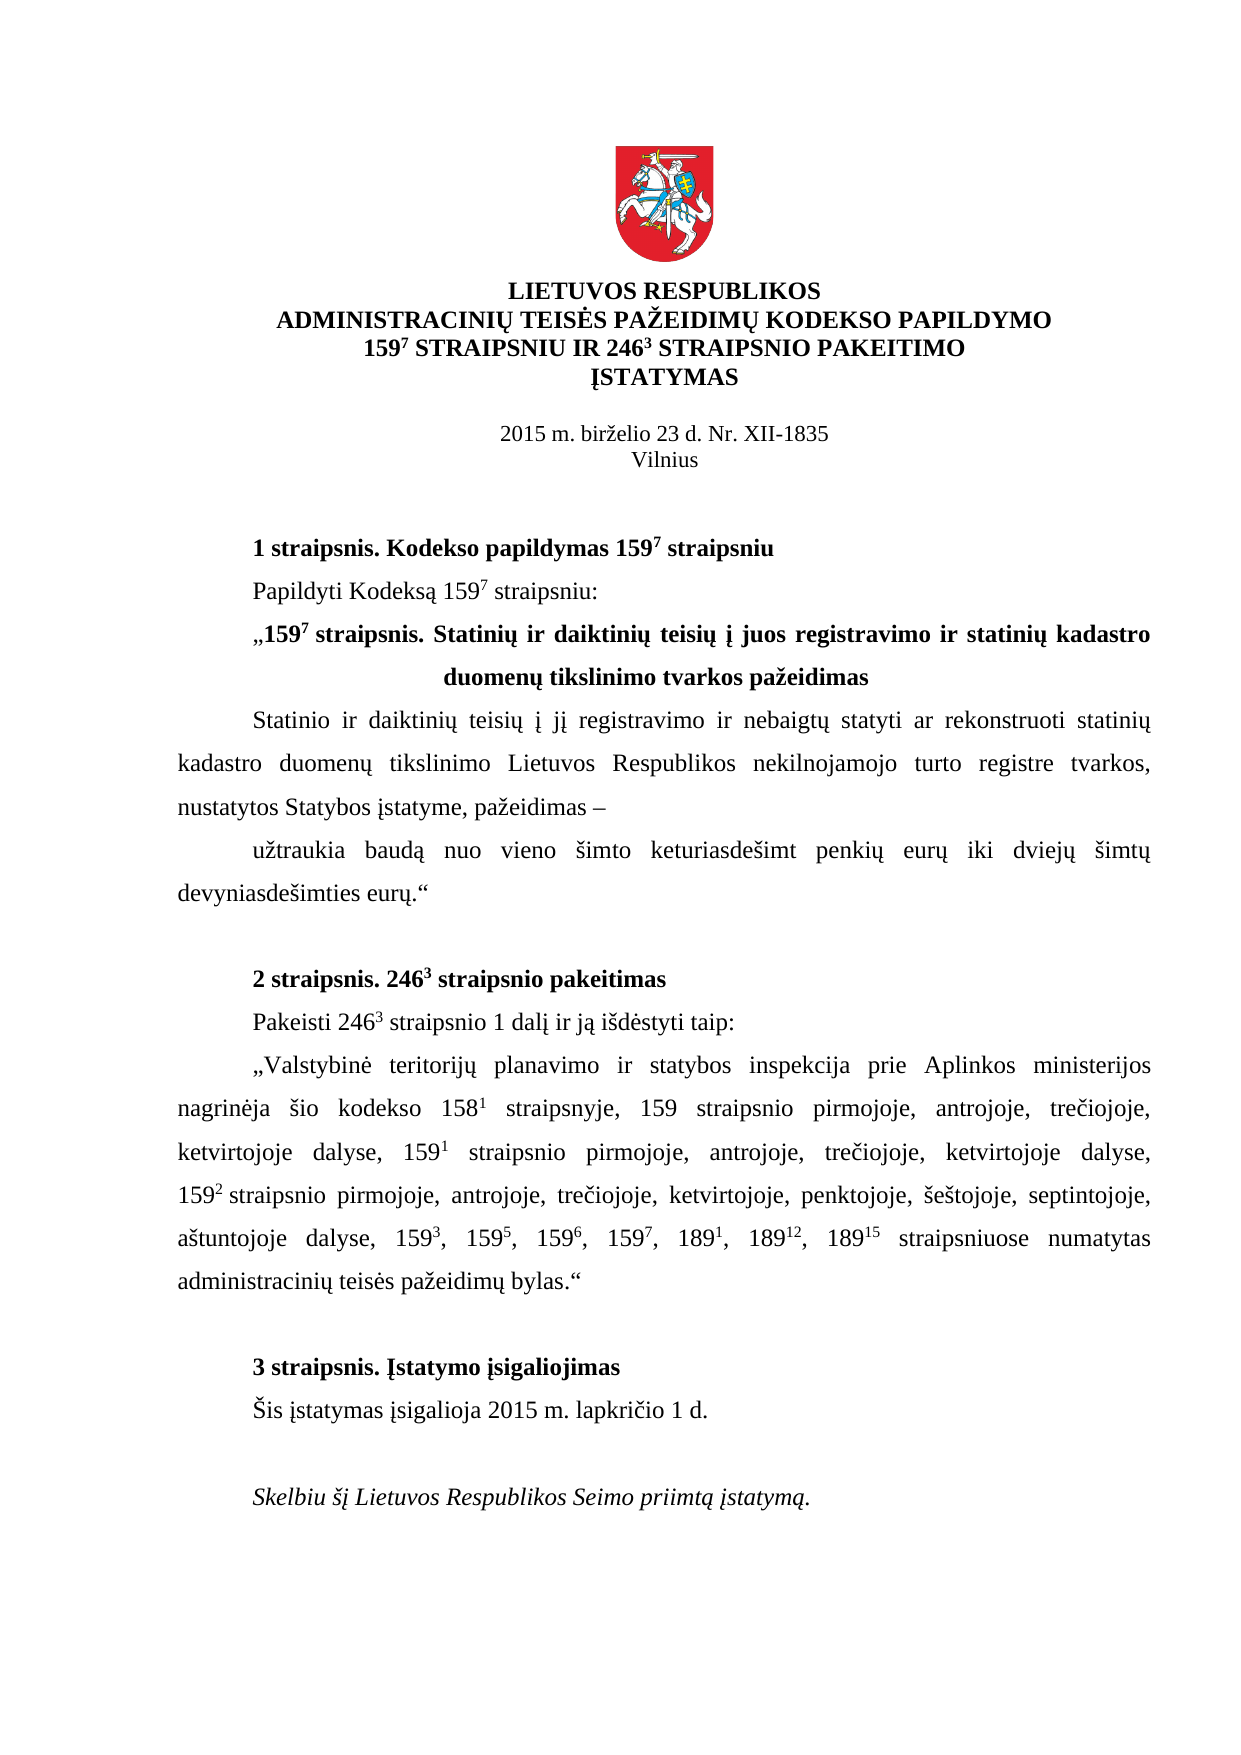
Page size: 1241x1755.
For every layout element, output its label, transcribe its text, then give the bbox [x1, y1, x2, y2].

text užtraukia baudą nuo vieno šimto keturiasdešimt penkių eurų iki dviejų šimtų devyniasdešimties eurų.“ [177, 835, 1152, 907]
text 3 straipsnis. Įstatymo įsigaliojimas [177, 1352, 1152, 1381]
text LIETUVOS RESPUBLIKOS [177, 276, 1152, 305]
text Papildyti Kodeksą 1597 straipsniu: [177, 576, 1152, 605]
text 2 straipsnis. 2463 straipsnio pakeitimas [177, 964, 1152, 993]
text Šis įstatymas įsigalioja 2015 m. lapkričio 1 d. [177, 1395, 1152, 1424]
text Vilnius [177, 446, 1152, 472]
text 1 straipsnis. Kodekso papildymas 1597 straipsniu [177, 533, 1152, 562]
text 2015 m. birželio 23 d. Nr. XII-1835 [177, 420, 1152, 446]
text ADMINISTRACINIŲ TEISĖS PAŽEIDIMŲ KODEKSO PAPILDYMO 1597 STRAIPSNIU IR 2463 STRAIPSNIO PAKEITIMO [177, 305, 1152, 362]
text „Valstybinė teritorijų planavimo ir statybos inspekcija prie Aplinkos ministerijos nagrinėja šio kodekso 1581 straipsnyje, 159 straipsnio pirmojoje, antrojoje, trečiojoje, ketvirtojoje dalyse, 1591 straipsnio pirmojoje, antrojoje, trečiojoje, ketvirtojoje dalyse, 1592 straipsnio pirmojoje, antrojoje, trečiojoje, ketvirtojoje, penktojoje, šeštojoje, septintojoje, aštuntojoje dalyse, 1593, 1595, 1596, 1597, 1891, 18912, 18915 straipsniuose numatytas administracinių teisės pažeidimų bylas.“ [177, 1050, 1152, 1295]
text „1597 straipsnis. Statinių ir daiktinių teisių į juos registravimo ir statinių kadastro duomenų tikslinimo tvarkos pažeidimas [252, 619, 1152, 691]
text Skelbiu šį Lietuvos Respublikos Seimo priimtą įstatymą. [177, 1482, 1152, 1510]
text Pakeisti 2463 straipsnio 1 dalį ir ją išdėstyti taip: [177, 1007, 1152, 1036]
text ĮSTATYMAS [177, 362, 1152, 391]
text Statinio ir daiktinių teisių į jį registravimo ir nebaigtų statyti ar rekonstruoti statinių kadastro duomenų tikslinimo Lietuvos Respublikos nekilnojamojo turto registre tvarkos, nustatytos Statybos įstatyme, pažeidimas – [177, 705, 1152, 820]
